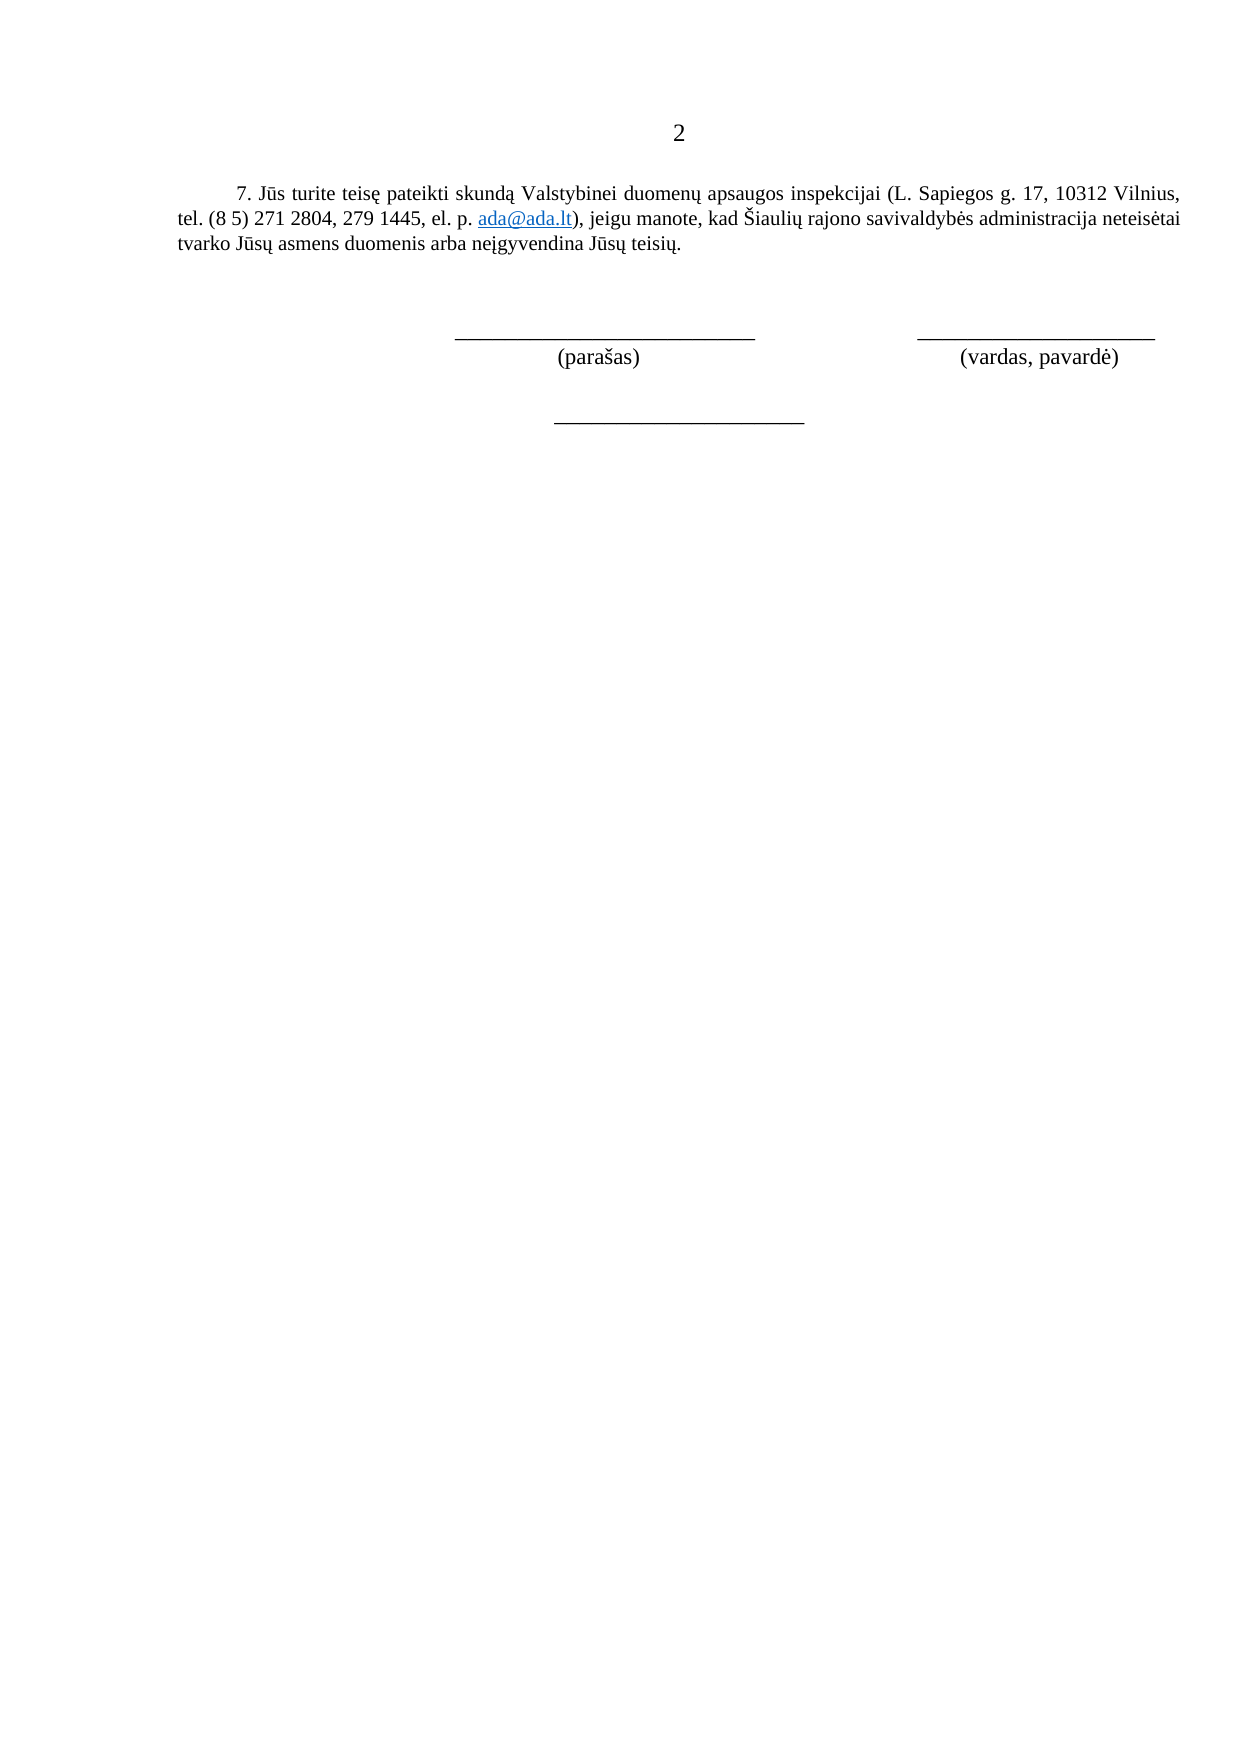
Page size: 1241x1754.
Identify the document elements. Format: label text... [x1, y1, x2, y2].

text ____________________ [177, 398, 1181, 427]
text (parašas) (vardas, pavardė) [177, 343, 1181, 369]
text 7. Jūs turite teisę pateikti skundą Valstybinei duomenų apsaugos inspekcijai (L. Sapiegos g. 17, 10312 Vilnius, tel. (8 5) 271 2804, 279 1445, el. p. ada@ada.lt), jeigu manote, kad Šiaulių rajono savivaldybės administracija neteisėtai tvarko Jūsų asmens duomenis arba neįgyvendina Jūsų teisių. [177, 181, 1181, 255]
text ________________________ ___________________ [177, 314, 1181, 343]
